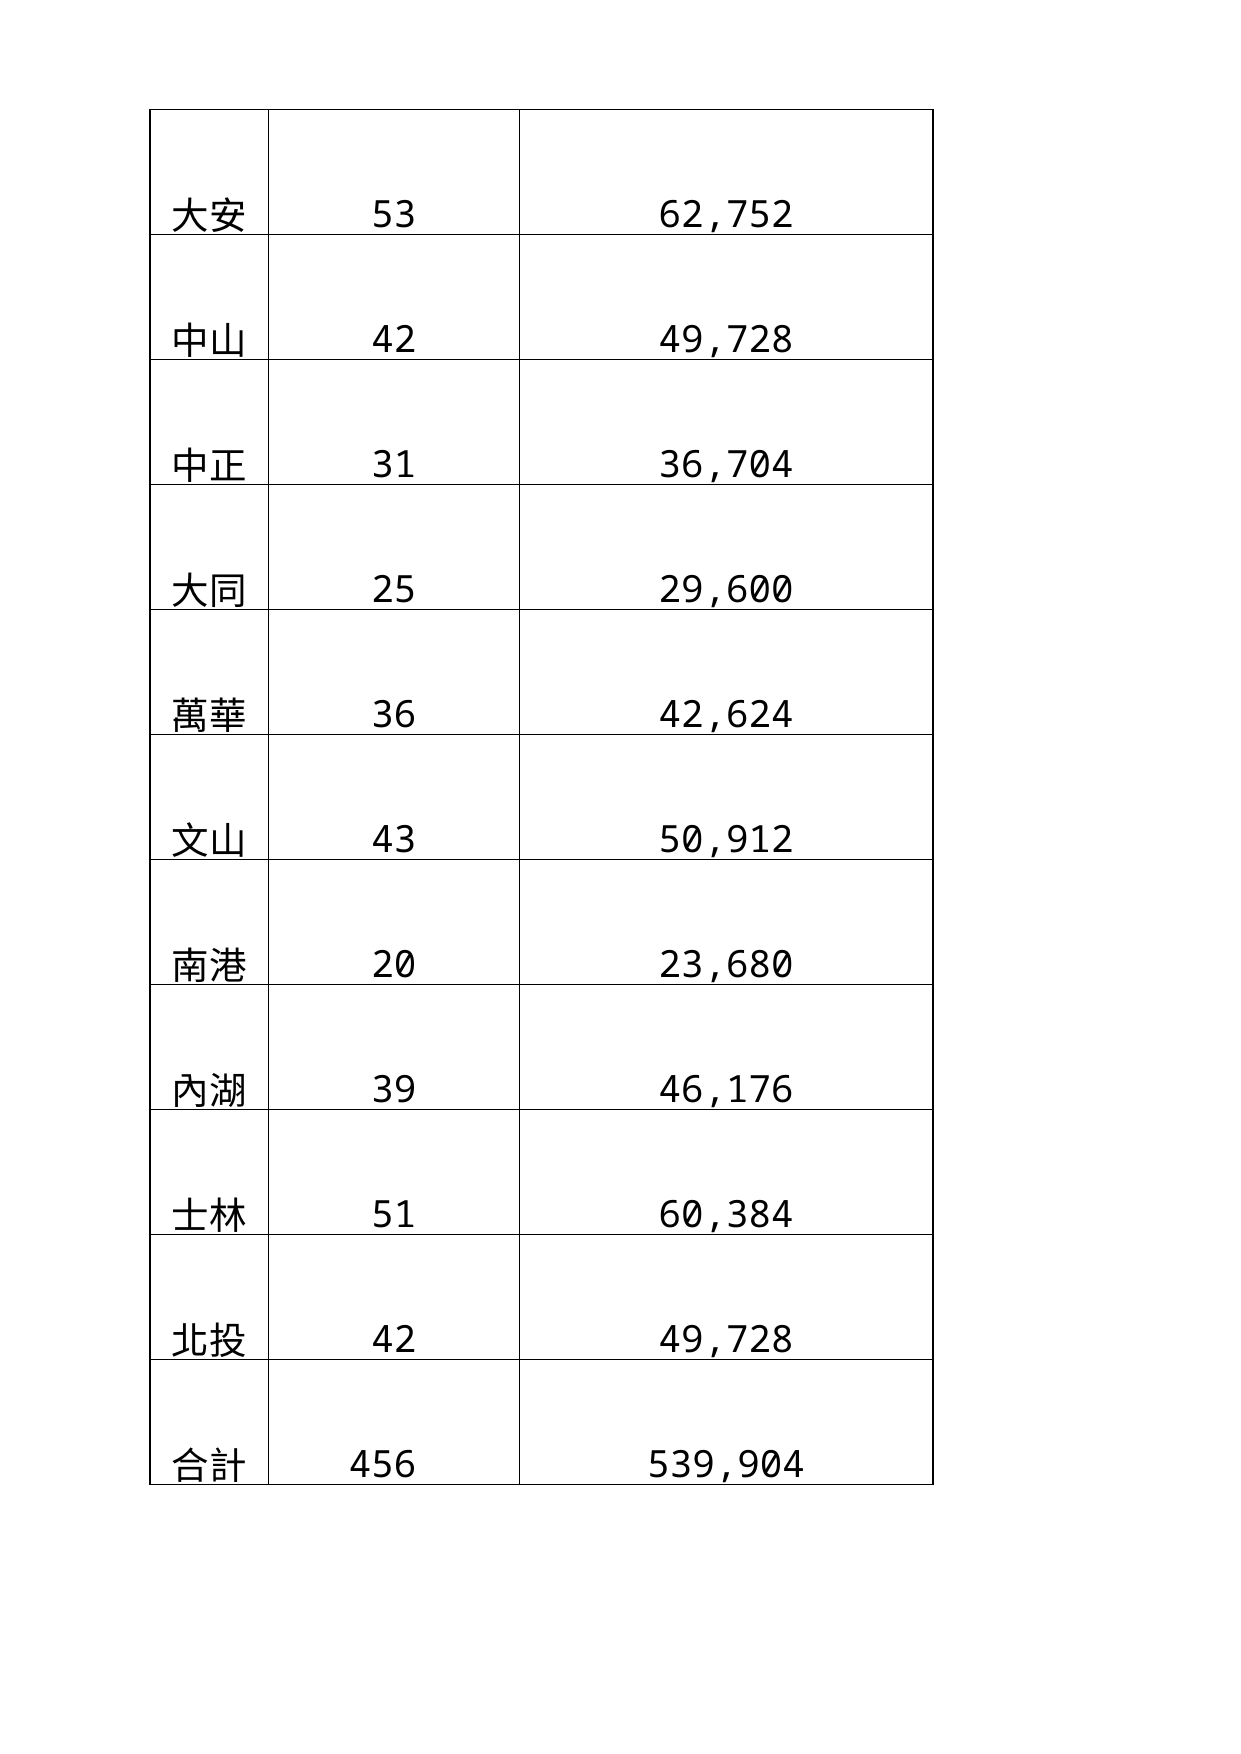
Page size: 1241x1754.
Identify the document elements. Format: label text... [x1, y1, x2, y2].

table_cell 中山 [151, 235, 268, 359]
table_cell [934, 1234, 995, 1359]
table_cell [934, 1359, 995, 1484]
table_cell 39 [269, 985, 519, 1109]
table_cell 62,752 [520, 110, 932, 234]
table_cell 文山 [151, 735, 268, 859]
table_cell 31 [269, 360, 519, 484]
table_cell 53 [269, 110, 519, 234]
table_cell 50,912 [520, 735, 932, 859]
table_cell 46,176 [520, 985, 932, 1109]
table_cell [995, 109, 1240, 234]
table_cell [934, 609, 995, 734]
table_cell 南港 [151, 860, 268, 984]
table_cell 42 [269, 1235, 519, 1359]
table_cell 20 [269, 860, 519, 984]
table_cell 29,600 [520, 485, 932, 609]
table_cell [934, 359, 995, 484]
table_cell 51 [269, 1110, 519, 1234]
table_cell [995, 359, 1240, 484]
table_cell 456 [269, 1360, 519, 1484]
table_cell [995, 609, 1240, 734]
table_cell 25 [269, 485, 519, 609]
table_cell [995, 1359, 1240, 1484]
table_cell 49,728 [520, 235, 932, 359]
table_cell 合計 [151, 1360, 268, 1484]
table_cell 43 [269, 735, 519, 859]
table_cell 士林 [151, 1110, 268, 1234]
table_cell 42 [269, 235, 519, 359]
table_cell 中正 [151, 360, 268, 484]
table_cell [995, 234, 1240, 359]
table_cell [995, 1109, 1240, 1234]
table_cell [995, 484, 1240, 609]
table_cell [995, 984, 1240, 1109]
table_cell [995, 859, 1240, 984]
table_cell [934, 1109, 995, 1234]
table_cell [934, 234, 995, 359]
table_cell 23,680 [520, 860, 932, 984]
table_cell [934, 734, 995, 859]
table_cell 539,904 [520, 1360, 932, 1484]
table_cell 36 [269, 610, 519, 734]
table_cell 42,624 [520, 610, 932, 734]
table_cell [934, 109, 995, 234]
table_cell 萬華 [151, 610, 268, 734]
table_cell 49,728 [520, 1235, 932, 1359]
table_cell 大安 [151, 110, 268, 234]
table_cell 內湖 [151, 985, 268, 1109]
table_cell [995, 734, 1240, 859]
table_cell 36,704 [520, 360, 932, 484]
table_cell [934, 984, 995, 1109]
table_cell 北投 [151, 1235, 268, 1359]
table_cell 大同 [151, 485, 268, 609]
table_cell [934, 859, 995, 984]
table_cell [934, 484, 995, 609]
table_cell 60,384 [520, 1110, 932, 1234]
table_cell [995, 1234, 1240, 1359]
